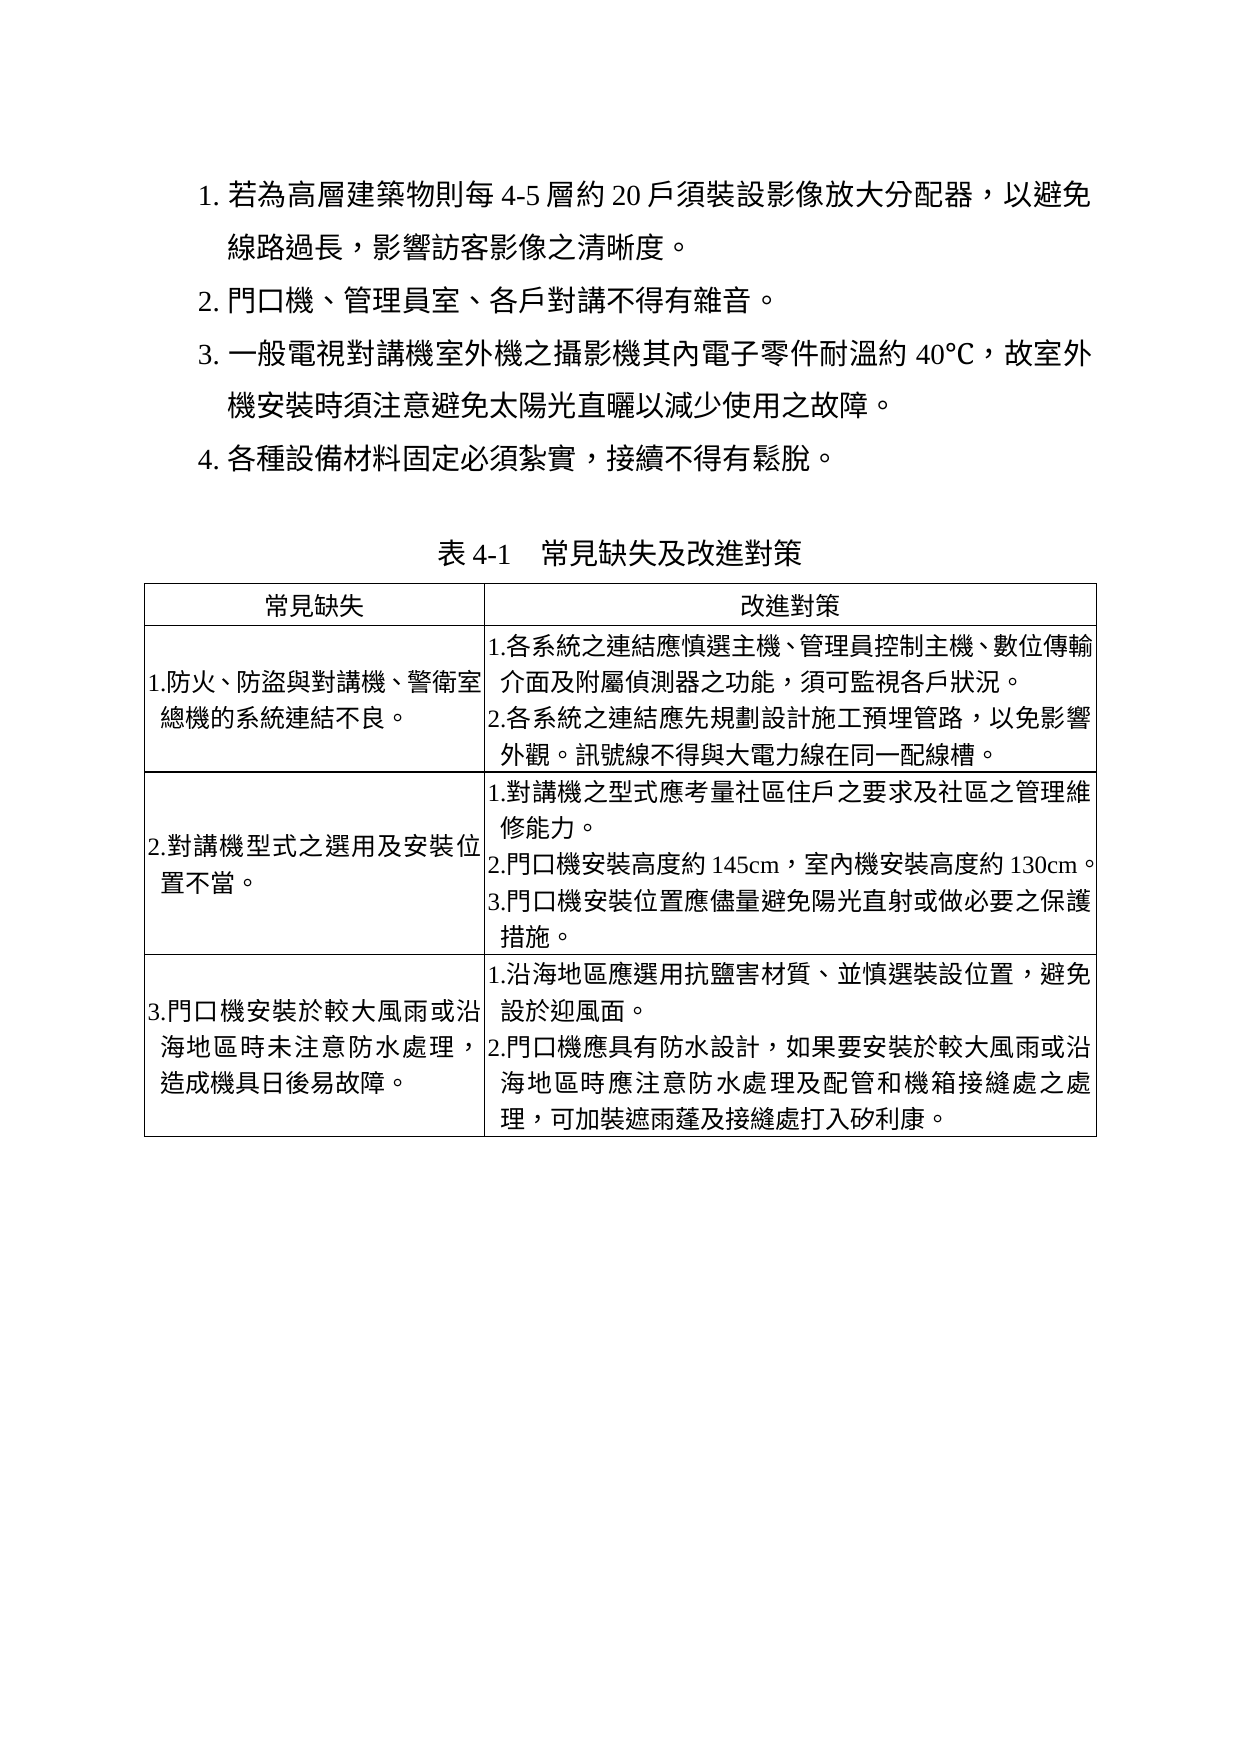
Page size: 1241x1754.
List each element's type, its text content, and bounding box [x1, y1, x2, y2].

text 3. 一般電視對講機室外機之攝影機其內電子零件耐溫約40℃，故室外機安裝時須注意避免太陽光直曬以減少使用之故障。 [198, 330, 1092, 425]
table_header 常見缺失 [145, 584, 484, 625]
table_cell 3.門口機安裝於較大風雨或沿海地區時未注意防水處理，造成機具日後易故障。 [145, 955, 484, 1136]
text 4. 各種設備材料固定必須紮實，接續不得有鬆脫。 [198, 436, 1092, 478]
text 1. 若為高層建築物則每4-5層約20戶須裝設影像放大分配器，以避免線路過長，影響訪客影像之清晰度。 [198, 172, 1092, 267]
table_cell 1.各系統之連結應慎選主機、管理員控制主機、數位傳輸介面及附屬偵測器之功能，須可監視各戶狀況。 2.各系統之連結應先規劃設計施工預埋管路，以免影響外觀。訊號線不得與大電力線在同一配線槽。 [485, 626, 1096, 771]
text 表4-1 常見缺失及改進對策 [148, 531, 1092, 573]
table_cell 1.對講機之型式應考量社區住戶之要求及社區之管理維修能力。 2.門口機安裝高度約145cm，室內機安裝高度約130cm。 3.門口機安裝位置應儘量避免陽光直射或做必要之保護措施。 [485, 773, 1096, 954]
table_cell 1.防火、防盜與對講機、警衛室總機的系統連結不良。 [145, 626, 484, 771]
table_header 改進對策 [485, 584, 1096, 625]
table_cell 2.對講機型式之選用及安裝位置不當。 [145, 773, 484, 954]
text 2. 門口機、管理員室、各戶對講不得有雜音。 [198, 277, 1092, 320]
table_cell 1.沿海地區應選用抗鹽害材質、並慎選裝設位置，避免設於迎風面。 2.門口機應具有防水設計，如果要安裝於較大風雨或沿海地區時應注意防水處理及配管和機箱接縫處之處理，可加裝遮雨蓬及接縫處打入矽利康。 [485, 955, 1096, 1136]
